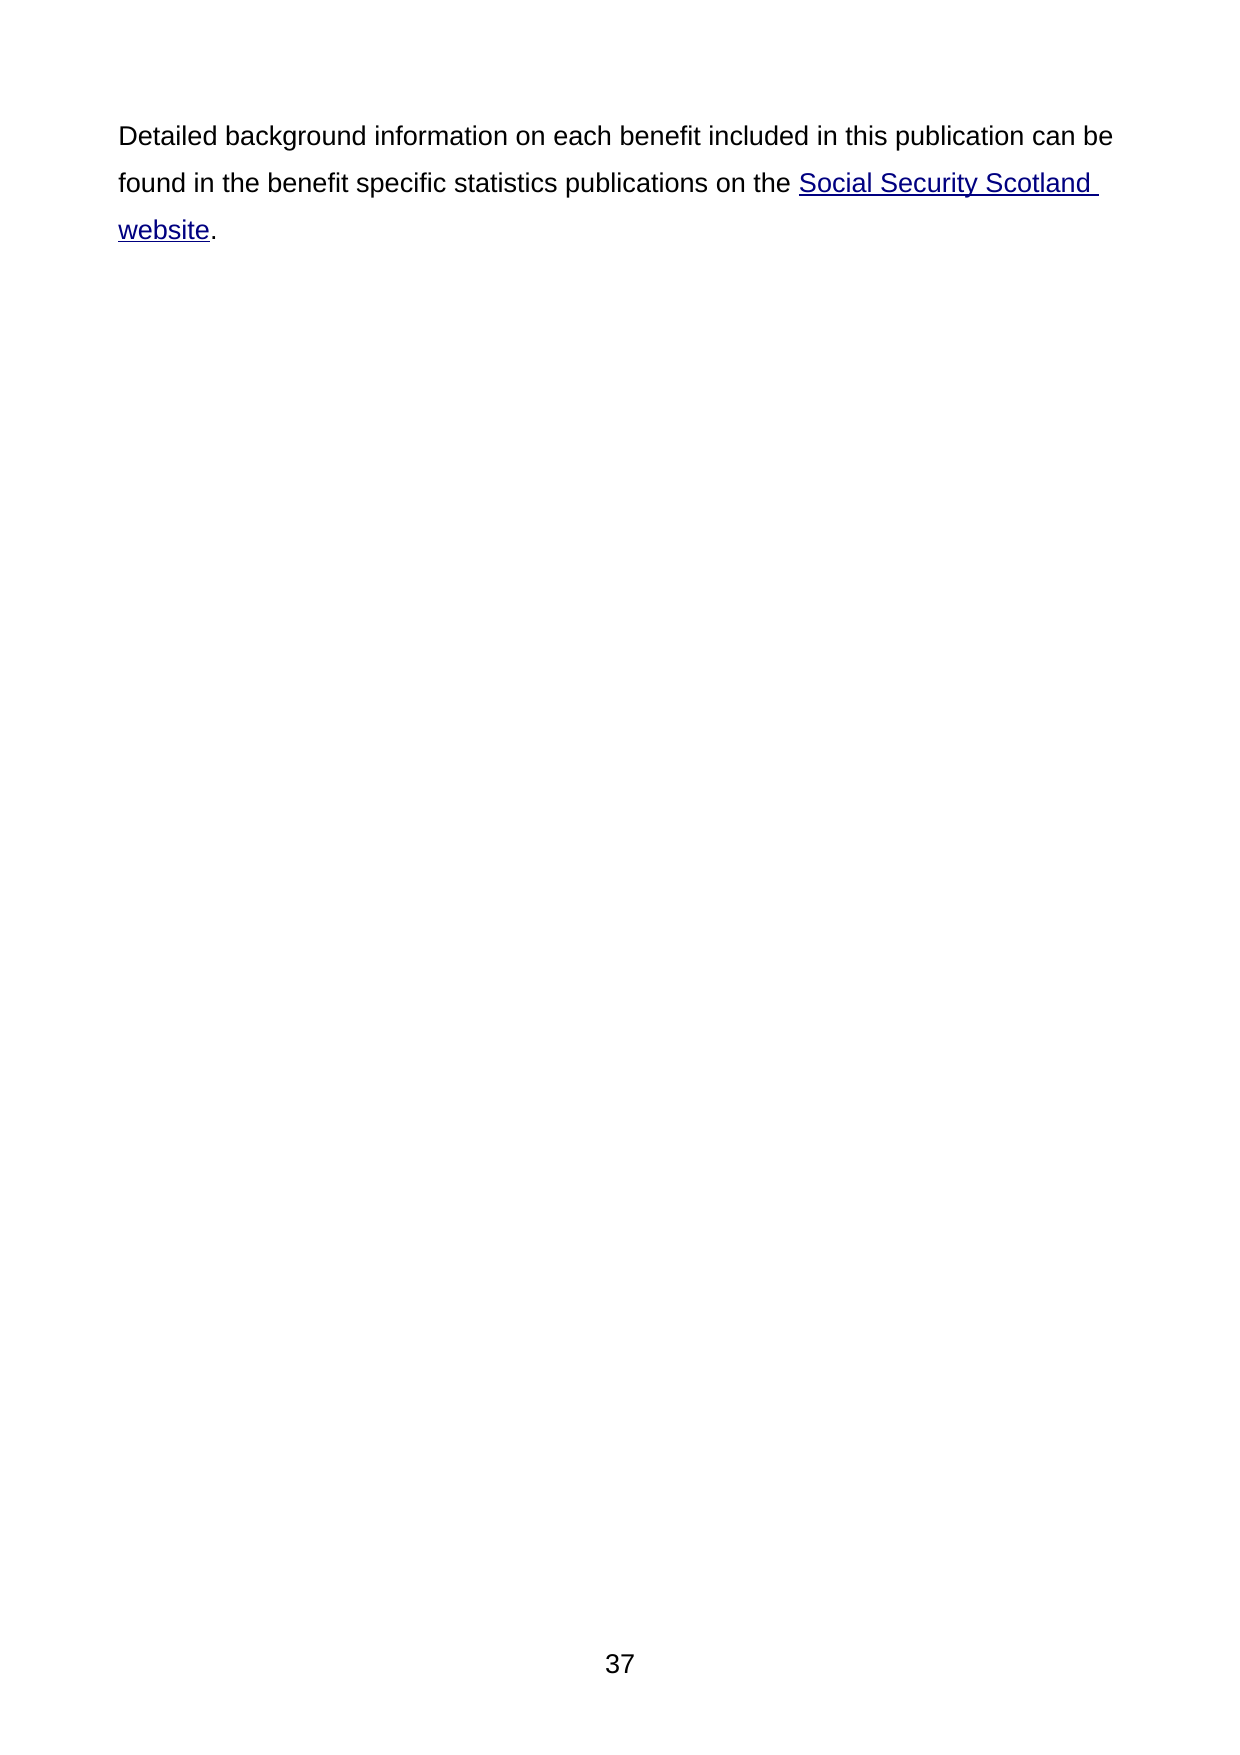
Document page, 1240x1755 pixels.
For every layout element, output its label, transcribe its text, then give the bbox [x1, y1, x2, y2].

text Detailed background information on each benefit included in this publication can be found in the benefit specific statistics publications on the Social Security Scotland website. [118, 120, 1121, 245]
